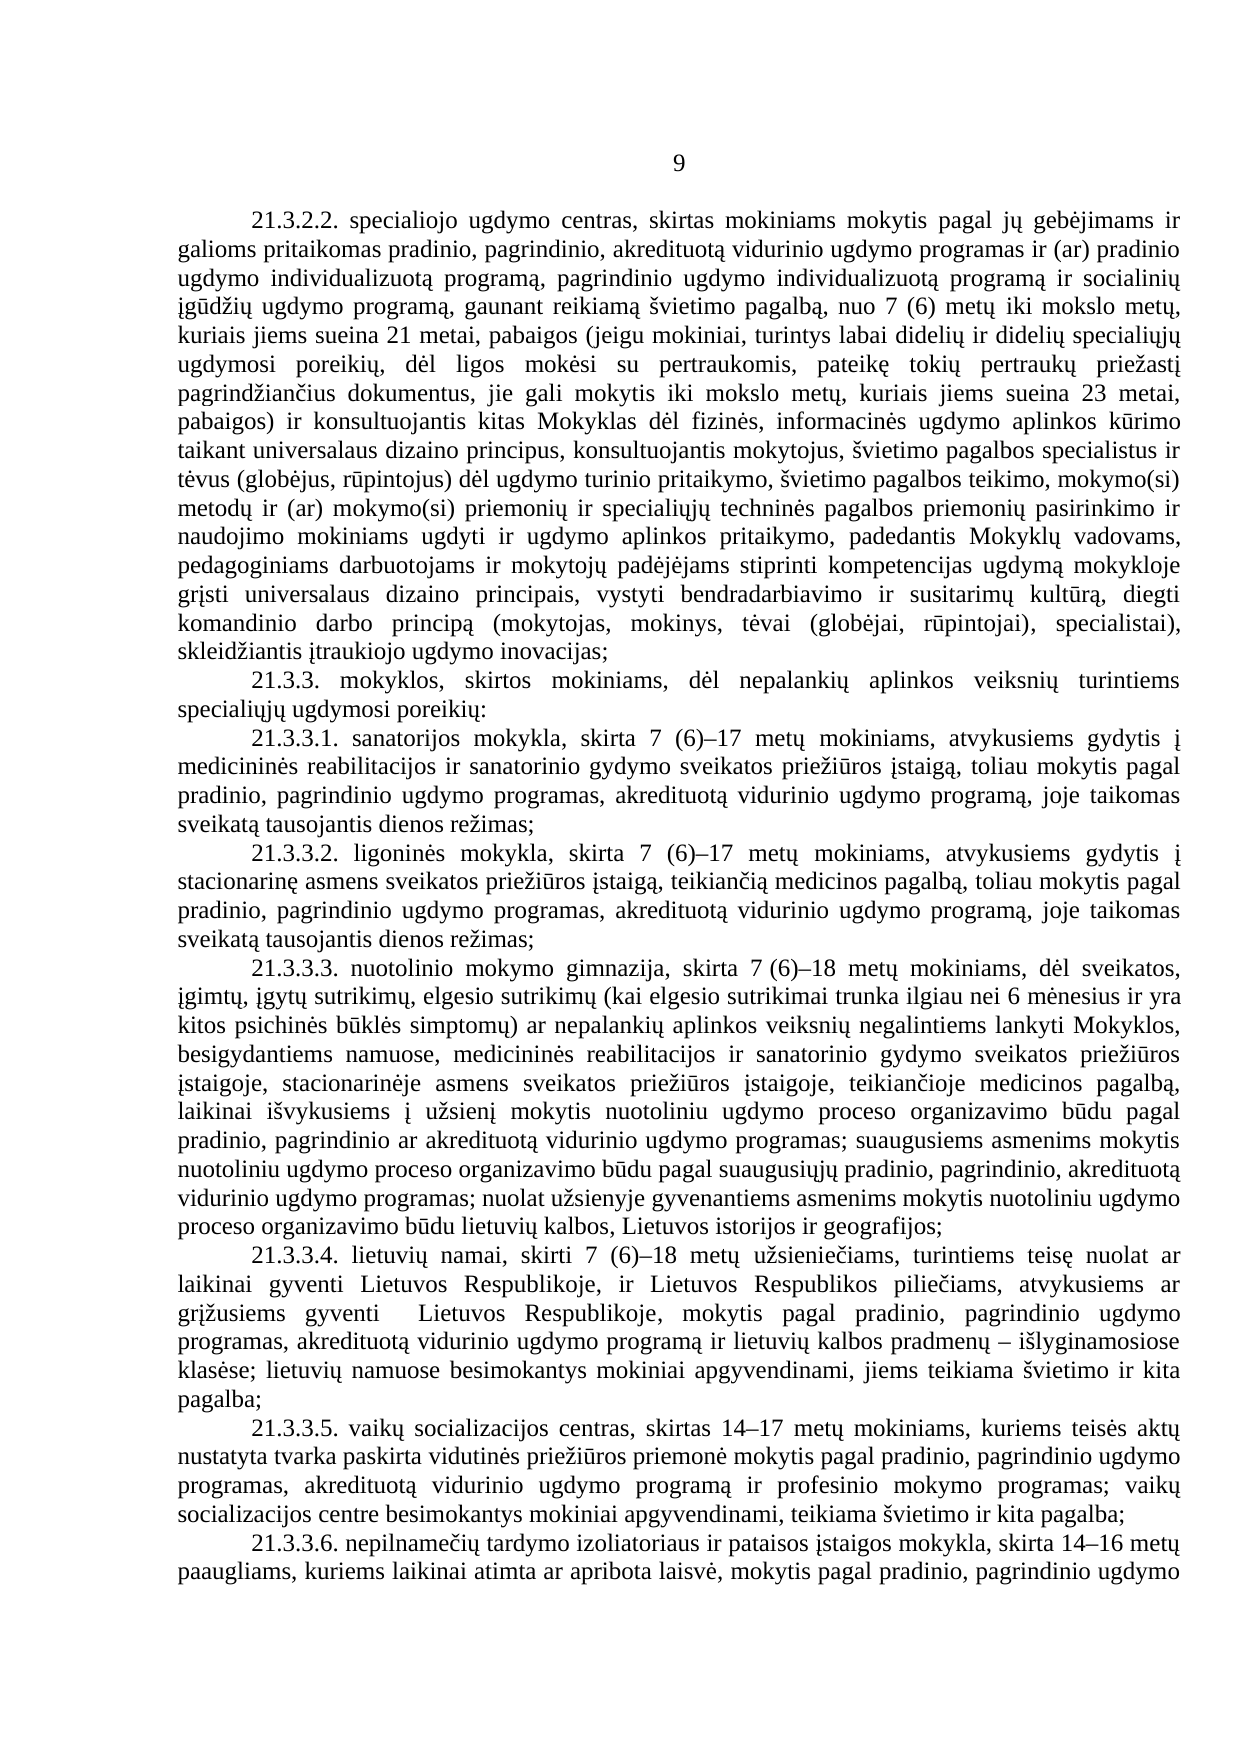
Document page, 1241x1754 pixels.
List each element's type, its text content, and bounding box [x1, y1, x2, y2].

text 21.3.3.3. nuotolinio mokymo gimnazija, skirta 7 (6)–18 metų mokiniams, dėl sveikatos, įgimtų, įgytų sutrikimų, elgesio sutrikimų (kai elgesio sutrikimai trunka ilgiau nei 6 mėnesius ir yra kitos psichinės būklės simptomų) ar nepalankių aplinkos veiksnių negalintiems lankyti Mokyklos, besigydantiems namuose, medicininės reabilitacijos ir sanatorinio gydymo sveikatos priežiūros įstaigoje, stacionarinėje asmens sveikatos priežiūros įstaigoje, teikiančioje medicinos pagalbą, laikinai išvykusiems į užsienį mokytis nuotoliniu ugdymo proceso organizavimo būdu pagal pradinio, pagrindinio ar akredituotą vidurinio ugdymo programas; suaugusiems asmenims mokytis nuotoliniu ugdymo proceso organizavimo būdu pagal suaugusiųjų pradinio, pagrindinio, akredituotą vidurinio ugdymo programas; nuolat užsienyje gyvenantiems asmenims mokytis nuotoliniu ugdymo proceso organizavimo būdu lietuvių kalbos, Lietuvos istorijos ir geografijos; [177, 953, 1181, 1240]
text 21.3.2.2. specialiojo ugdymo centras, skirtas mokiniams mokytis pagal jų gebėjimams ir galioms pritaikomas pradinio, pagrindinio, akredituotą vidurinio ugdymo programas ir (ar) pradinio ugdymo individualizuotą programą, pagrindinio ugdymo individualizuotą programą ir socialinių įgūdžių ugdymo programą, gaunant reikiamą švietimo pagalbą, nuo 7 (6) metų iki mokslo metų, kuriais jiems sueina 21 metai, pabaigos (jeigu mokiniai, turintys labai didelių ir didelių specialiųjų ugdymosi poreikių, dėl ligos mokėsi su pertraukomis, pateikę tokių pertraukų priežastį pagrindžiančius dokumentus, jie gali mokytis iki mokslo metų, kuriais jiems sueina 23 metai, pabaigos) ir konsultuojantis kitas Mokyklas dėl fizinės, informacinės ugdymo aplinkos kūrimo taikant universalaus dizaino principus, konsultuojantis mokytojus, švietimo pagalbos specialistus ir tėvus (globėjus, rūpintojus) dėl ugdymo turinio pritaikymo, švietimo pagalbos teikimo, mokymo(si) metodų ir (ar) mokymo(si) priemonių ir specialiųjų techninės pagalbos priemonių pasirinkimo ir naudojimo mokiniams ugdyti ir ugdymo aplinkos pritaikymo, padedantis Mokyklų vadovams, pedagoginiams darbuotojams ir mokytojų padėjėjams stiprinti kompetencijas ugdymą mokykloje grįsti universalaus dizaino principais, vystyti bendradarbiavimo ir susitarimų kultūrą, diegti komandinio darbo principą (mokytojas, mokinys, tėvai (globėjai, rūpintojai), specialistai), skleidžiantis įtraukiojo ugdymo inovacijas; [177, 205, 1181, 665]
text 21.3.3.6. nepilnamečių tardymo izoliatoriaus ir pataisos įstaigos mokykla, skirta 14–16 metų paaugliams, kuriems laikinai atimta ar apribota laisvė, mokytis pagal pradinio, pagrindinio ugdymo [177, 1528, 1181, 1585]
text 21.3.3.4. lietuvių namai, skirti 7 (6)–18 metų užsieniečiams, turintiems teisę nuolat ar laikinai gyventi Lietuvos Respublikoje, ir Lietuvos Respublikos piliečiams, atvykusiems ar grįžusiems gyventi Lietuvos Respublikoje, mokytis pagal pradinio, pagrindinio ugdymo programas, akredituotą vidurinio ugdymo programą ir lietuvių kalbos pradmenų – išlyginamosiose klasėse; lietuvių namuose besimokantys mokiniai apgyvendinami, jiems teikiama švietimo ir kita pagalba; [177, 1240, 1181, 1413]
text 21.3.3. mokyklos, skirtos mokiniams, dėl nepalankių aplinkos veiksnių turintiems specialiųjų ugdymosi poreikių: [177, 665, 1181, 723]
text 21.3.3.1. sanatorijos mokykla, skirta 7 (6)–17 metų mokiniams, atvykusiems gydytis į medicininės reabilitacijos ir sanatorinio gydymo sveikatos priežiūros įstaigą, toliau mokytis pagal pradinio, pagrindinio ugdymo programas, akredituotą vidurinio ugdymo programą, joje taikomas sveikatą tausojantis dienos režimas; [177, 723, 1181, 838]
text 21.3.3.5. vaikų socializacijos centras, skirtas 14–17 metų mokiniams, kuriems teisės aktų nustatyta tvarka paskirta vidutinės priežiūros priemonė mokytis pagal pradinio, pagrindinio ugdymo programas, akredituotą vidurinio ugdymo programą ir profesinio mokymo programas; vaikų socializacijos centre besimokantys mokiniai apgyvendinami, teikiama švietimo ir kita pagalba; [177, 1413, 1181, 1528]
text 21.3.3.2. ligoninės mokykla, skirta 7 (6)–17 metų mokiniams, atvykusiems gydytis į stacionarinę asmens sveikatos priežiūros įstaigą, teikiančią medicinos pagalbą, toliau mokytis pagal pradinio, pagrindinio ugdymo programas, akredituotą vidurinio ugdymo programą, joje taikomas sveikatą tausojantis dienos režimas; [177, 838, 1181, 953]
